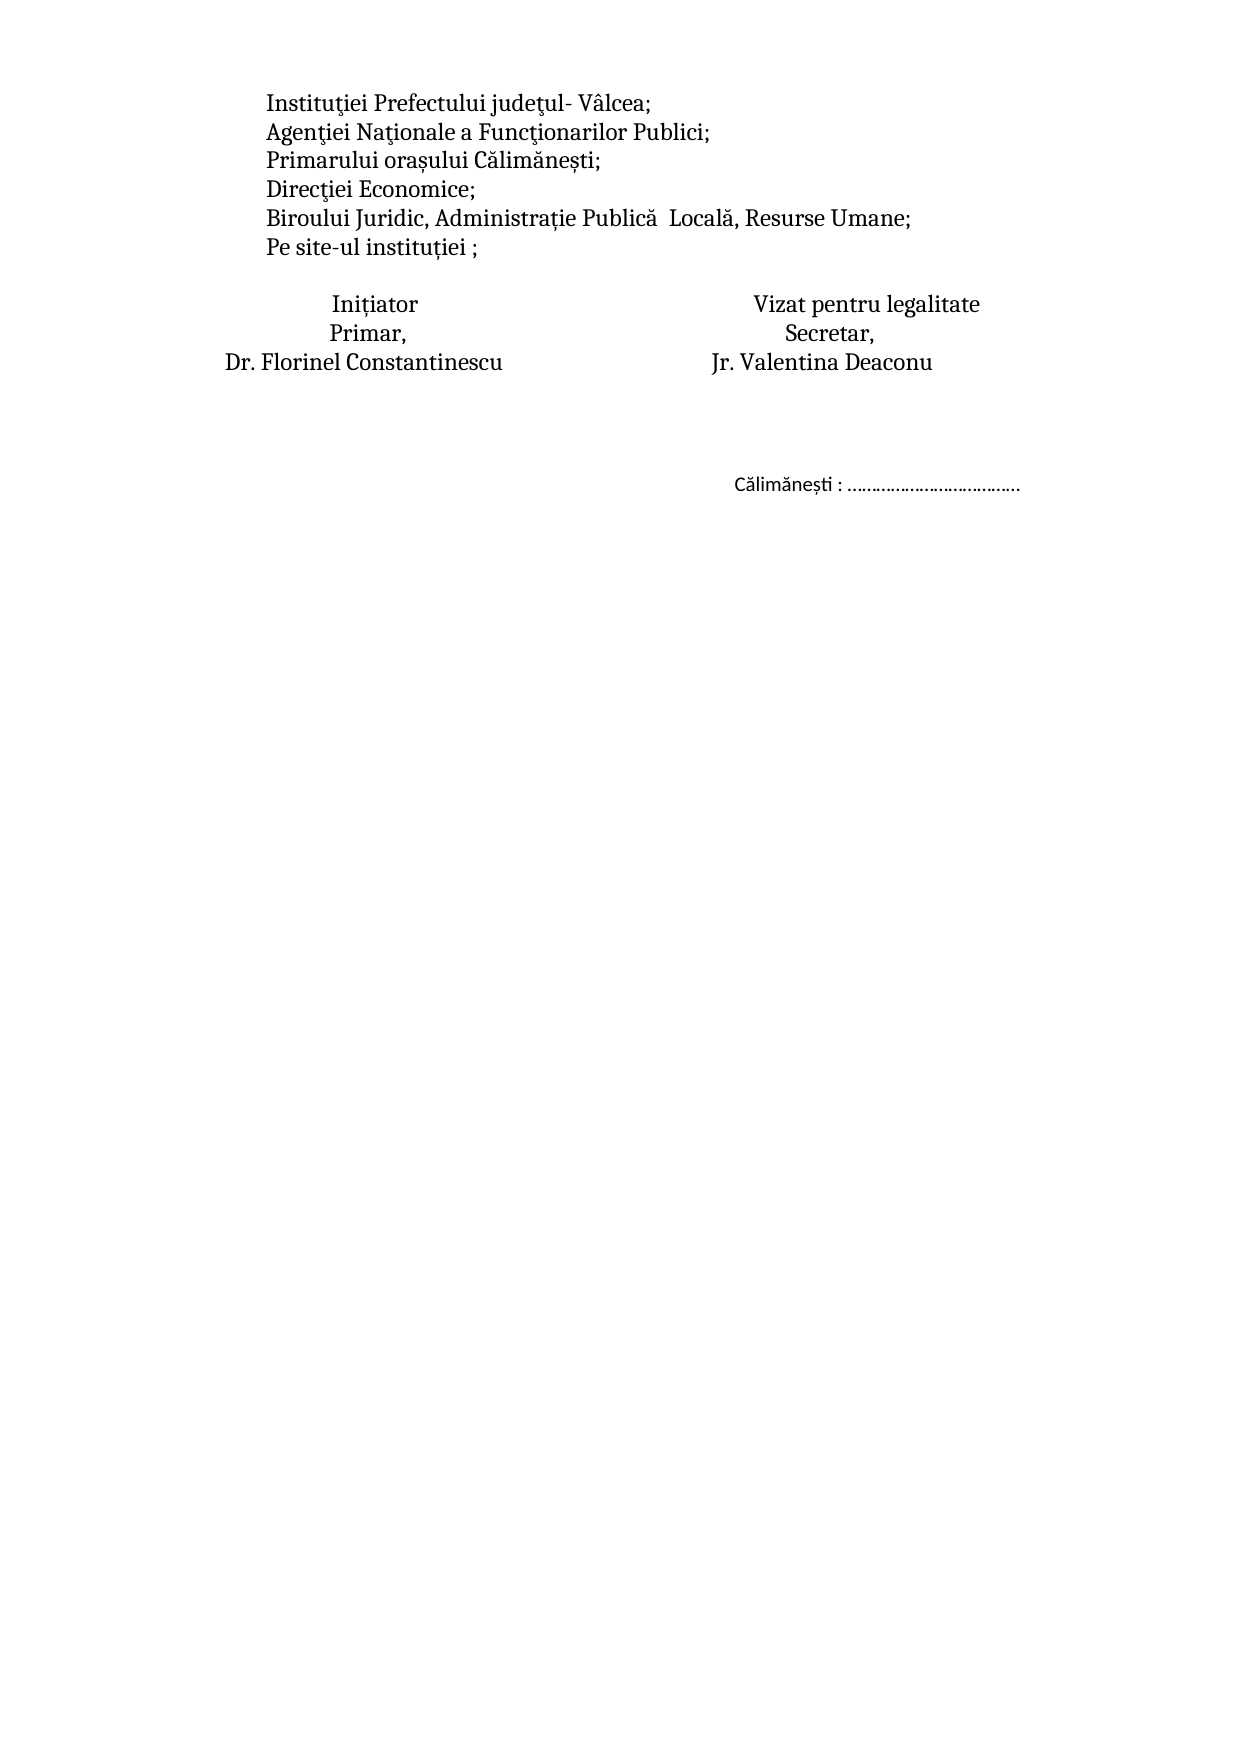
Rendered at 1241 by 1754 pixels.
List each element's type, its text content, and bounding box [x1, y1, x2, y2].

text Biroului Juridic, Administrație Publică Locală, Resurse Umane; [266, 204, 1152, 232]
text Primar, Secretar, [148, 319, 1152, 347]
text Direcţiei Economice; [266, 175, 1152, 204]
text Primarului orașului Călimănești; [266, 146, 1152, 175]
text Pe site-ul instituției ; [266, 232, 1197, 261]
text Inițiator Vizat pentru legalitate [266, 290, 1197, 319]
text Călimănești : ……………………………… [148, 471, 1152, 496]
text Dr. Florinel Constantinescu Jr. Valentina Deaconu [148, 347, 1152, 376]
text Agenţiei Naţionale a Funcţionarilor Publici; [266, 117, 1152, 146]
text Instituţiei Prefectului judeţul- Vâlcea; [266, 89, 1152, 117]
